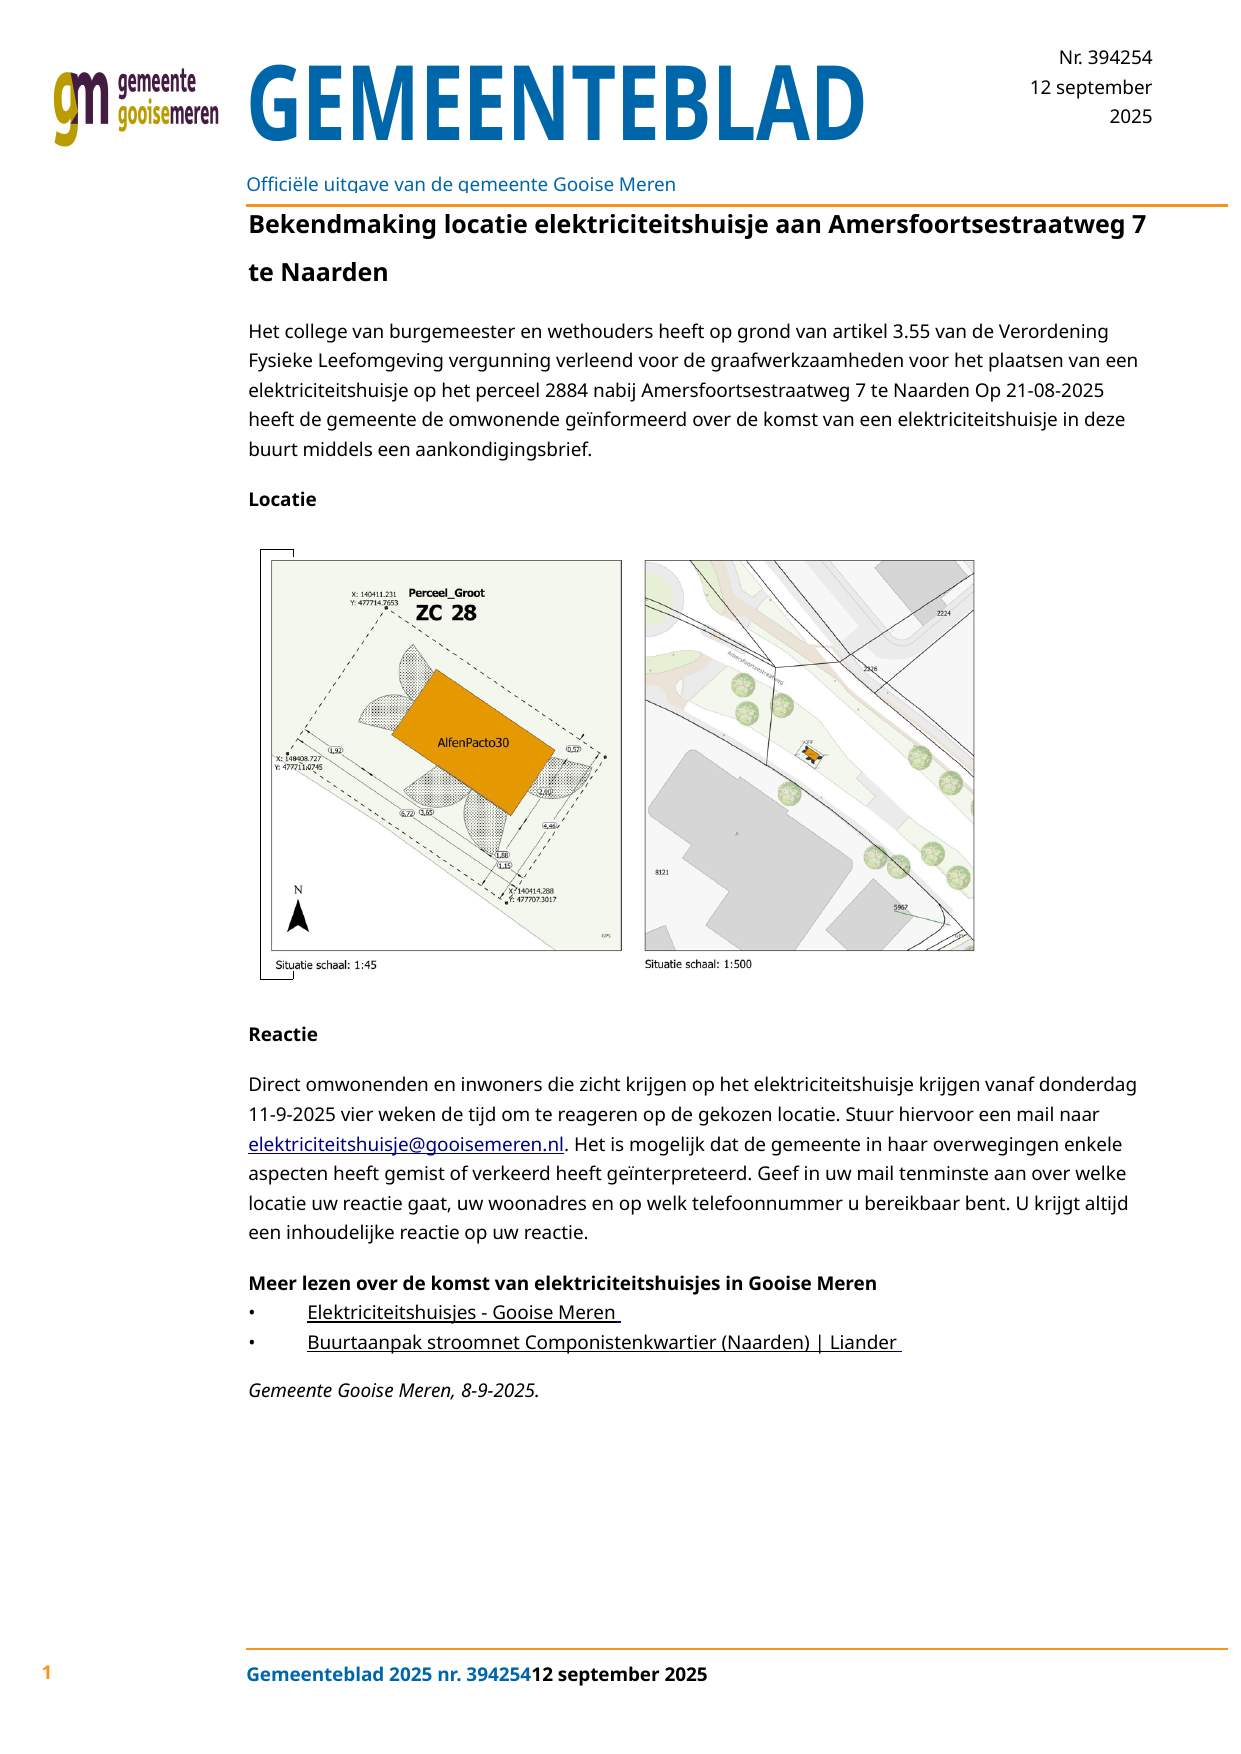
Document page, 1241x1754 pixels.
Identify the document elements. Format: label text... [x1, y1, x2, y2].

list Buurtaanpak stroomnet Componistenkwartier (Naarden) | Liander [248, 1329, 1152, 1355]
text Het college van burgemeester en wethouders heeft op grond van artikel 3.55 van de Verordening Fysieke Leefomgeving vergunning verleend voor de graafwerkzaamheden voor het plaatsen van een elektriciteitshuisje op het perceel 2884 nabij Amersfoortsestraatweg 7 te Naarden Op 21-08-2025 heeft de gemeente de omwonende geïnformeerd over de komst van een elektriciteitshuisje in deze buurt middels een aankondigingsbrief. [248, 318, 1152, 462]
text Bekendmaking locatie elektriciteitshuisje aan Amersfoortsestraatweg 7 te Naarden [248, 207, 1152, 288]
picture [268, 557, 978, 971]
text Meer lezen over de komst van elektriciteitshuisjes in Gooise Meren [248, 1270, 1152, 1296]
text Gemeente Gooise Meren, 8-9-2025. [248, 1377, 1152, 1403]
picture [41, 47, 231, 172]
list Elektriciteitshuisjes - Gooise Meren [248, 1299, 1152, 1325]
text Locatie [248, 487, 1152, 512]
text Direct omwonenden en inwoners die zicht krijgen op het elektriciteitshuisje krijgen vanaf donderdag 11-9-2025 vier weken de tijd om te reageren op de gekozen locatie. Stuur hiervoor een mail naar elektriciteitshuisje@gooisemeren.nl. Het is mogelijk dat de gemeente in haar overwegingen enkele aspecten heeft gemist of verkeerd heeft geïnterpreteerd. Geef in uw mail tenminste aan over welke locatie uw reactie gaat, uw woonadres en op welk telefoonnummer u bereikbaar bent. U krijgt altijd een inhoudelijke reactie op uw reactie. [248, 1072, 1152, 1245]
text Reactie [248, 1021, 1152, 1047]
